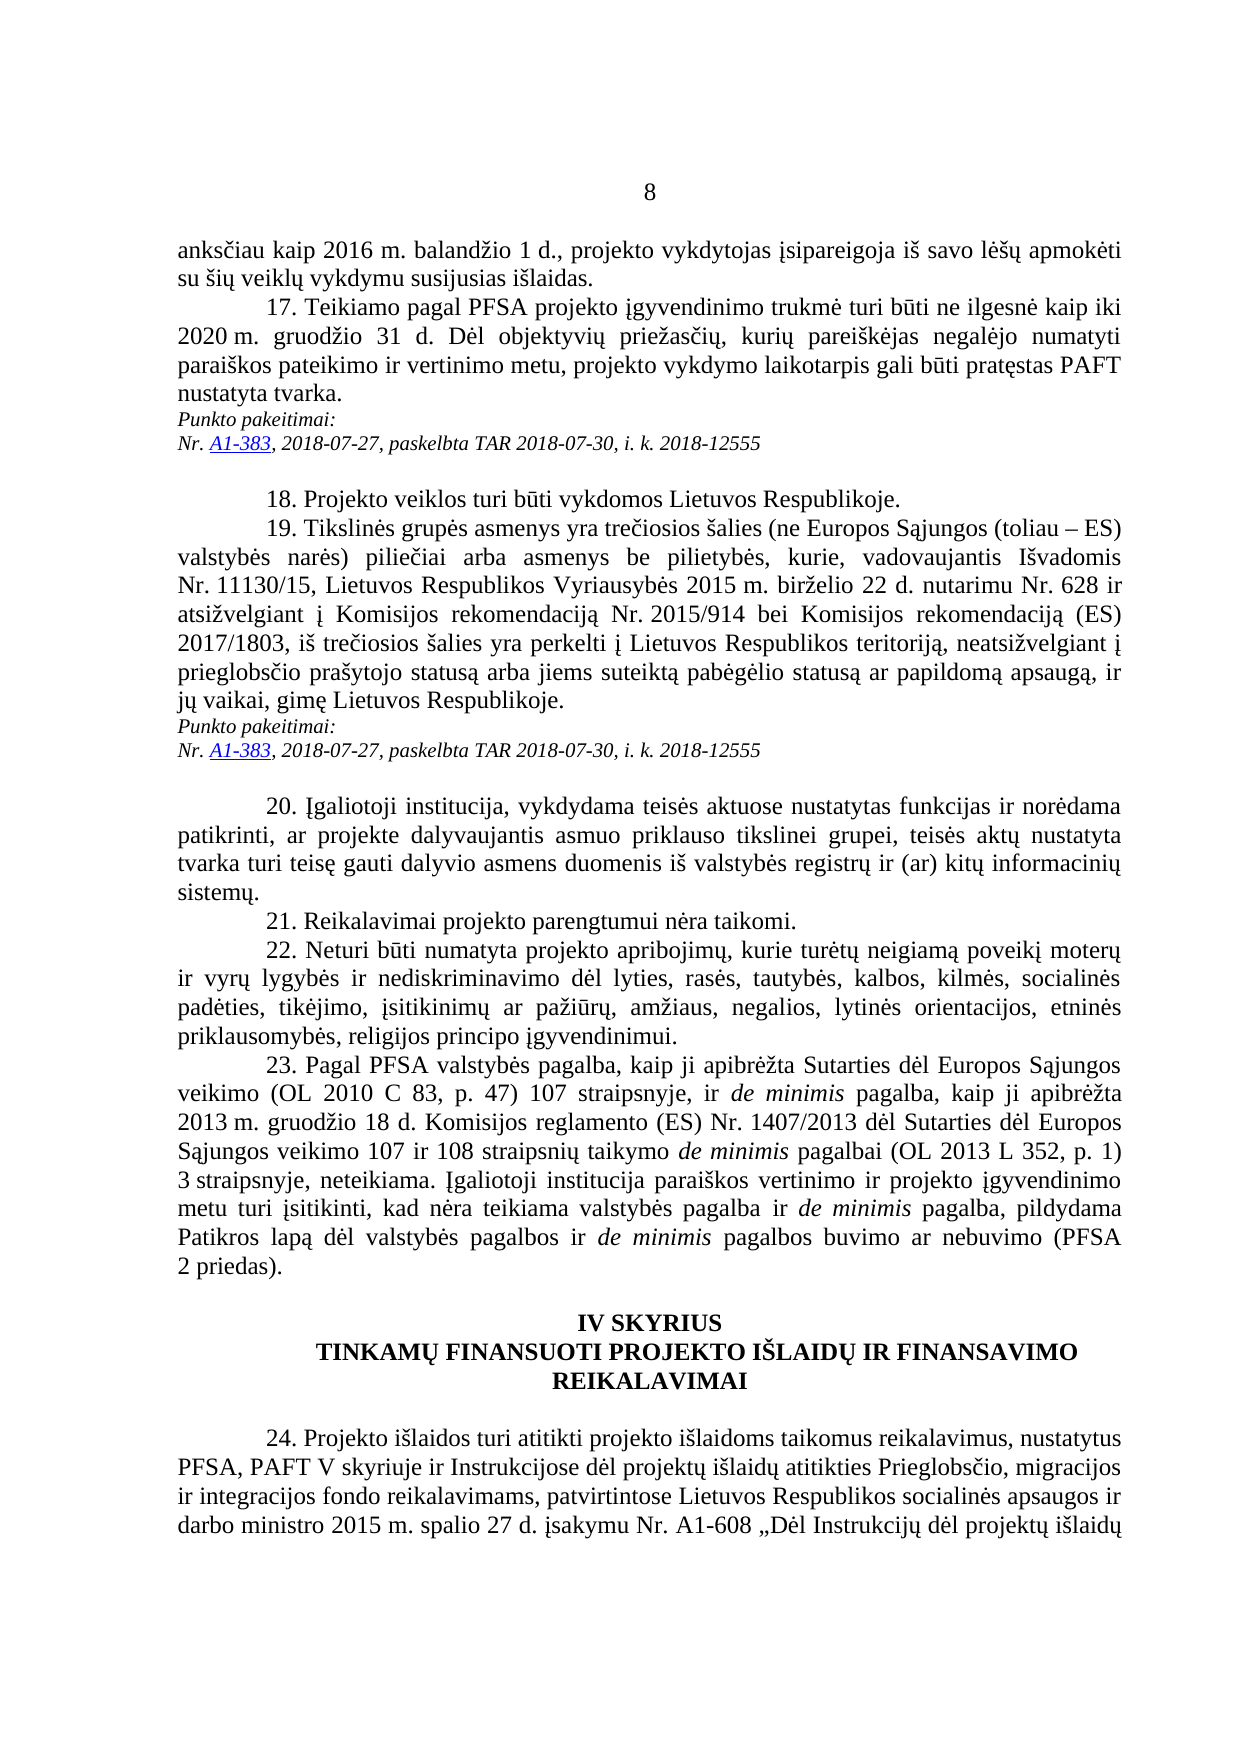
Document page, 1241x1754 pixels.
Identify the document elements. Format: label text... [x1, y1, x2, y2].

text 22. Neturi būti numatyta projekto apribojimų, kurie turėtų neigiamą poveikį moterų ir vyrų lygybės ir nediskriminavimo dėl lyties, rasės, tautybės, kalbos, kilmės, socialinės padėties, tikėjimo, įsitikinimų ar pažiūrų, amžiaus, negalios, lytinės orientacijos, etninės priklausomybės, religijos principo įgyvendinimui. [177, 935, 1122, 1050]
text Nr. A1-383, 2018-07-27, paskelbta TAR 2018-07-30, i. k. 2018-12555 [177, 431, 1122, 455]
text 19. Tikslinės grupės asmenys yra trečiosios šalies (ne Europos Sąjungos (toliau – ES) valstybės narės) piliečiai arba asmenys be pilietybės, kurie, vadovaujantis Išvadomis Nr. 11130/15, Lietuvos Respublikos Vyriausybės 2015 m. birželio 22 d. nutarimu Nr. 628 ir atsižvelgiant į Komisijos rekomendaciją Nr. 2015/914 bei Komisijos rekomendaciją (ES) 2017/1803, iš trečiosios šalies yra perkelti į Lietuvos Respublikos teritoriją, neatsižvelgiant į prieglobsčio prašytojo statusą arba jiems suteiktą pabėgėlio statusą ar papildomą apsaugą, ir jų vaikai, gimę Lietuvos Respublikoje. [177, 513, 1122, 714]
text 24. Projekto išlaidos turi atitikti projekto išlaidoms taikomus reikalavimus, nustatytus PFSA, PAFT V skyriuje ir Instrukcijose dėl projektų išlaidų atitikties Prieglobsčio, migracijos ir integracijos fondo reikalavimams, patvirtintose Lietuvos Respublikos socialinės apsaugos ir darbo ministro 2015 m. spalio 27 d. įsakymu Nr. A1-608 „Dėl Instrukcijų dėl projektų išlaidų [177, 1423, 1122, 1538]
text 18. Projekto veiklos turi būti vykdomos Lietuvos Respublikoje. [177, 484, 1122, 513]
text 21. Reikalavimai projekto parengtumui nėra taikomi. [177, 906, 1122, 935]
text Punkto pakeitimai: [177, 407, 1122, 431]
text 20. Įgaliotoji institucija, vykdydama teisės aktuose nustatytas funkcijas ir norėdama patikrinti, ar projekte dalyvaujantis asmuo priklauso tikslinei grupei, teisės aktų nustatyta tvarka turi teisę gauti dalyvio asmens duomenis iš valstybės registrų ir (ar) kitų informacinių sistemų. [177, 791, 1122, 906]
text 17. Teikiamo pagal PFSA projekto įgyvendinimo trukmė turi būti ne ilgesnė kaip iki 2020 m. gruodžio 31 d. Dėl objektyvių priežasčių, kurių pareiškėjas negalėjo numatyti paraiškos pateikimo ir vertinimo metu, projekto vykdymo laikotarpis gali būti pratęstas PAFT nustatyta tvarka. [177, 292, 1122, 407]
text TINKAMŲ FINANSUOTI PROJEKTO IŠLAIDŲ IR FINANSAVIMO REIKALAVIMAI [177, 1337, 1122, 1395]
text anksčiau kaip 2016 m. balandžio 1 d., projekto vykdytojas įsipareigoja iš savo lėšų apmokėti su šių veiklų vykdymu susijusias išlaidas. [177, 235, 1122, 292]
text Punkto pakeitimai: [177, 714, 1122, 738]
text Nr. A1-383, 2018-07-27, paskelbta TAR 2018-07-30, i. k. 2018-12555 [177, 738, 1122, 762]
text IV SKYRIUS [177, 1308, 1122, 1337]
text 23. Pagal PFSA valstybės pagalba, kaip ji apibrėžta Sutarties dėl Europos Sąjungos veikimo (OL 2010 C 83, p. 47) 107 straipsnyje, ir de minimis pagalba, kaip ji apibrėžta 2013 m. gruodžio 18 d. Komisijos reglamento (ES) Nr. 1407/2013 dėl Sutarties dėl Europos Sąjungos veikimo 107 ir 108 straipsnių taikymo de minimis pagalbai (OL 2013 L 352, p. 1) 3 straipsnyje, neteikiama. Įgaliotoji institucija paraiškos vertinimo ir projekto įgyvendinimo metu turi įsitikinti, kad nėra teikiama valstybės pagalba ir de minimis pagalba, pildydama Patikros lapą dėl valstybės pagalbos ir de minimis pagalbos buvimo ar nebuvimo (PFSA 2 priedas). [177, 1050, 1122, 1280]
